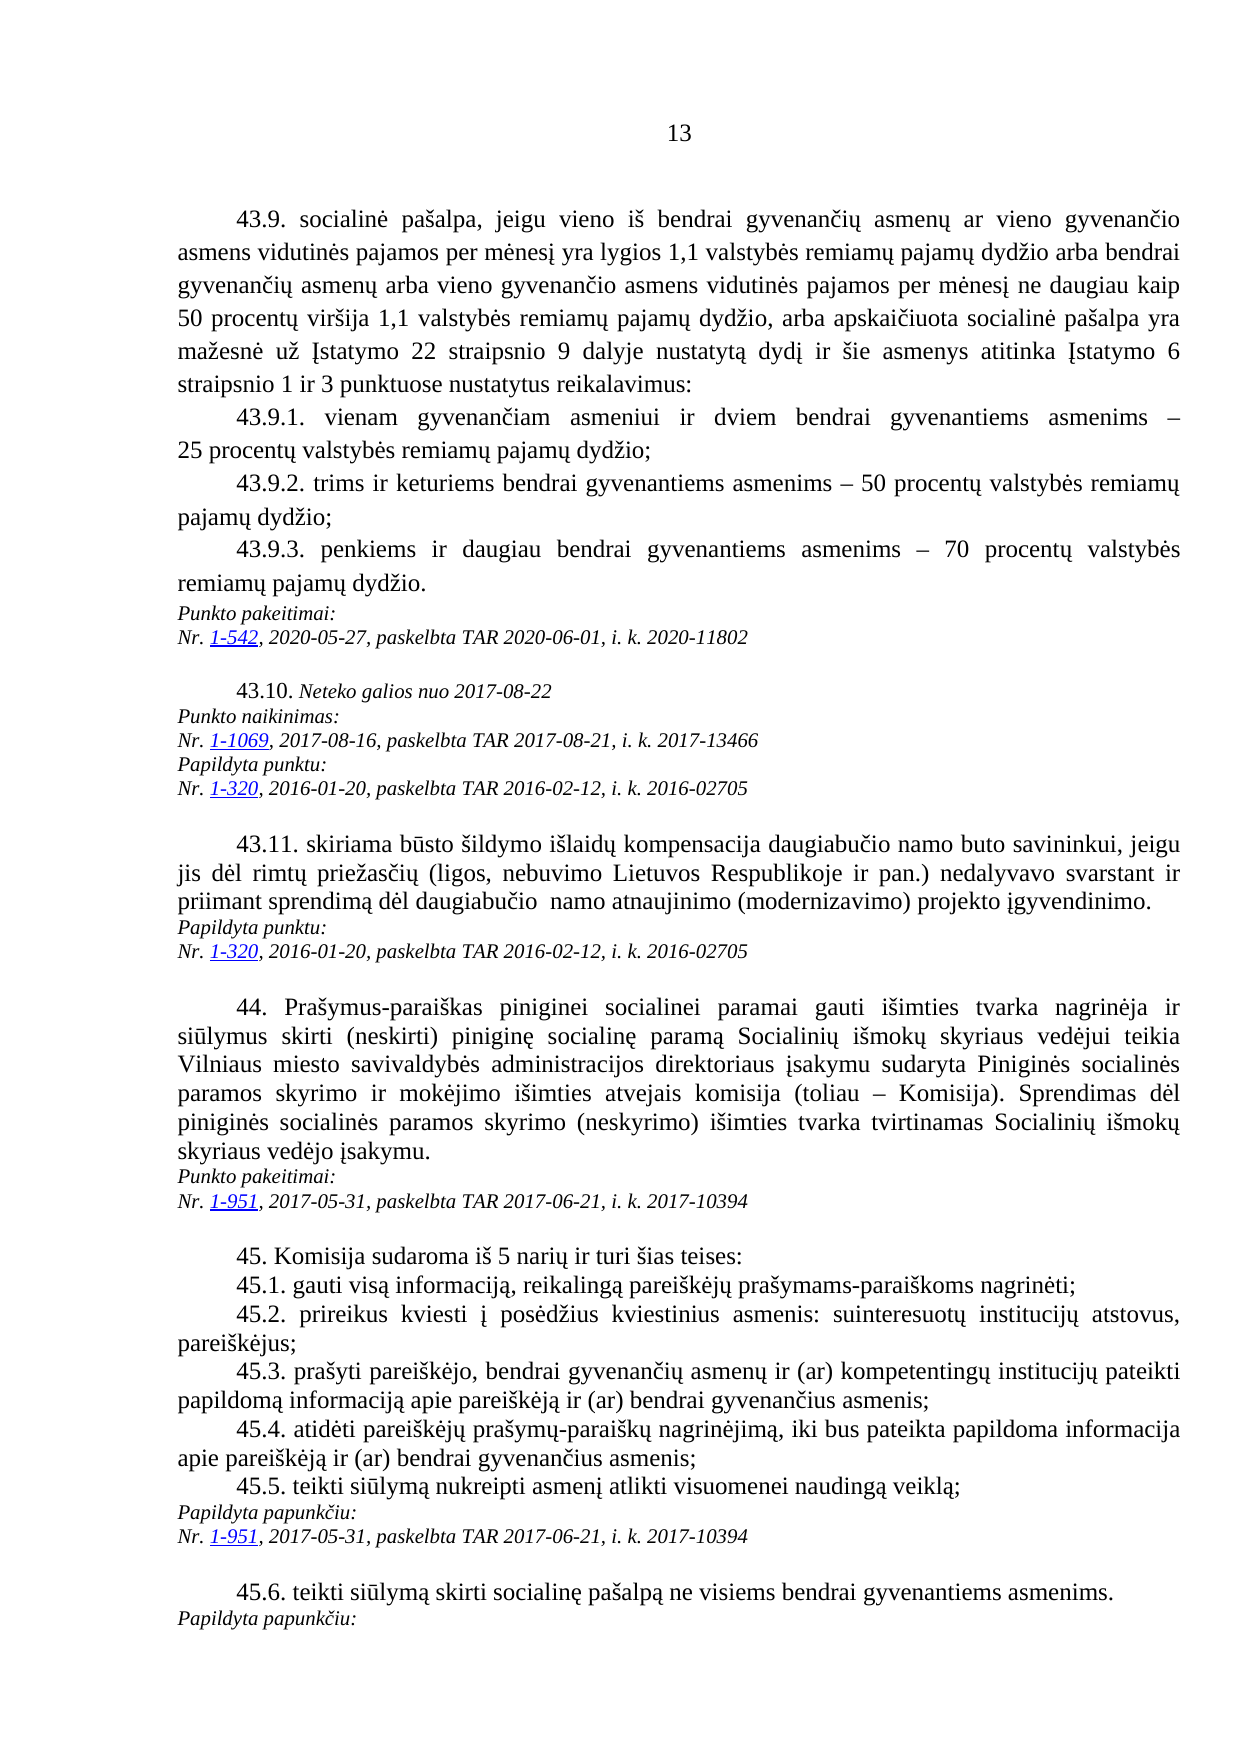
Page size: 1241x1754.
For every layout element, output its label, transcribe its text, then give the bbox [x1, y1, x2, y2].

text Papildyta punktu: [177, 752, 1181, 776]
text 44. Prašymus-paraiškas piniginei socialinei paramai gauti išimties tvarka nagrinėja ir siūlymus skirti (neskirti) piniginę socialinę paramą Socialinių išmokų skyriaus vedėjui teikia Vilniaus miesto savivaldybės administracijos direktoriaus įsakymu sudaryta Piniginės socialinės paramos skyrimo ir mokėjimo išimties atvejais komisija (toliau – Komisija). Sprendimas dėl piniginės socialinės paramos skyrimo (neskyrimo) išimties tvarka tvirtinamas Socialinių išmokų skyriaus vedėjo įsakymu. [177, 992, 1181, 1164]
text 43.9. socialinė pašalpa, jeigu vieno iš bendrai gyvenančių asmenų ar vieno gyvenančio asmens vidutinės pajamos per mėnesį yra lygios 1,1 valstybės remiamų pajamų dydžio arba bendrai gyvenančių asmenų arba vieno gyvenančio asmens vidutinės pajamos per mėnesį ne daugiau kaip 50 procentų viršija 1,1 valstybės remiamų pajamų dydžio, arba apskaičiuota socialinė pašalpa yra mažesnė už Įstatymo 22 straipsnio 9 dalyje nustatytą dydį ir šie asmenys atitinka Įstatymo 6 straipsnio 1 ir 3 punktuose nustatytus reikalavimus: [177, 204, 1181, 398]
text 43.9.2. trims ir keturiems bendrai gyvenantiems asmenims – 50 procentų valstybės remiamų pajamų dydžio; [177, 468, 1181, 530]
text Nr. 1-542, 2020-05-27, paskelbta TAR 2020-06-01, i. k. 2020-11802 [177, 625, 1181, 649]
text Nr. 1-320, 2016-01-20, paskelbta TAR 2016-02-12, i. k. 2016-02705 [177, 939, 1181, 963]
text 45. Komisija sudaroma iš 5 narių ir turi šias teises: [177, 1241, 1181, 1270]
text Nr. 1-1069, 2017-08-16, paskelbta TAR 2017-08-21, i. k. 2017-13466 [177, 728, 1181, 752]
text 43.9.1. vienam gyvenančiam asmeniui ir dviem bendrai gyvenantiems asmenims – 25 procentų valstybės remiamų pajamų dydžio; [177, 402, 1181, 464]
text Nr. 1-320, 2016-01-20, paskelbta TAR 2016-02-12, i. k. 2016-02705 [177, 776, 1181, 800]
text Nr. 1-951, 2017-05-31, paskelbta TAR 2017-06-21, i. k. 2017-10394 [177, 1524, 1181, 1548]
text Papildyta papunkčiu: [177, 1606, 1181, 1630]
text Punkto naikinimas: [177, 704, 1181, 728]
text 45.1. gauti visą informaciją, reikalingą pareiškėjų prašymams-paraiškoms nagrinėti; [177, 1270, 1181, 1299]
text 43.10. Neteko galios nuo 2017-08-22 [177, 677, 1181, 704]
text 45.5. teikti siūlymą nukreipti asmenį atlikti visuomenei naudingą veiklą; [177, 1471, 1181, 1500]
text Papildyta papunkčiu: [177, 1500, 1181, 1524]
text Papildyta punktu: [177, 915, 1181, 939]
text Punkto pakeitimai: [177, 601, 1181, 625]
text 45.3. prašyti pareiškėjo, bendrai gyvenančių asmenų ir (ar) kompetentingų institucijų pateikti papildomą informaciją apie pareiškėją ir (ar) bendrai gyvenančius asmenis; [177, 1356, 1181, 1414]
text 45.6. teikti siūlymą skirti socialinę pašalpą ne visiems bendrai gyvenantiems asmenims. [177, 1577, 1181, 1606]
text 45.4. atidėti pareiškėjų prašymų-paraiškų nagrinėjimą, iki bus pateikta papildoma informacija apie pareiškėją ir (ar) bendrai gyvenančius asmenis; [177, 1414, 1181, 1471]
text 43.11. skiriama būsto šildymo išlaidų kompensacija daugiabučio namo buto savininkui, jeigu jis dėl rimtų priežasčių (ligos, nebuvimo Lietuvos Respublikoje ir pan.) nedalyvavo svarstant ir priimant sprendimą dėl daugiabučio namo atnaujinimo (modernizavimo) projekto įgyvendinimo. [177, 829, 1181, 915]
text Nr. 1-951, 2017-05-31, paskelbta TAR 2017-06-21, i. k. 2017-10394 [177, 1188, 1181, 1213]
text 45.2. prireikus kviesti į posėdžius kviestinius asmenis: suinteresuotų institucijų atstovus, pareiškėjus; [177, 1299, 1181, 1356]
text Punkto pakeitimai: [177, 1164, 1181, 1188]
text 43.9.3. penkiems ir daugiau bendrai gyvenantiems asmenims – 70 procentų valstybės remiamų pajamų dydžio. [177, 534, 1181, 596]
